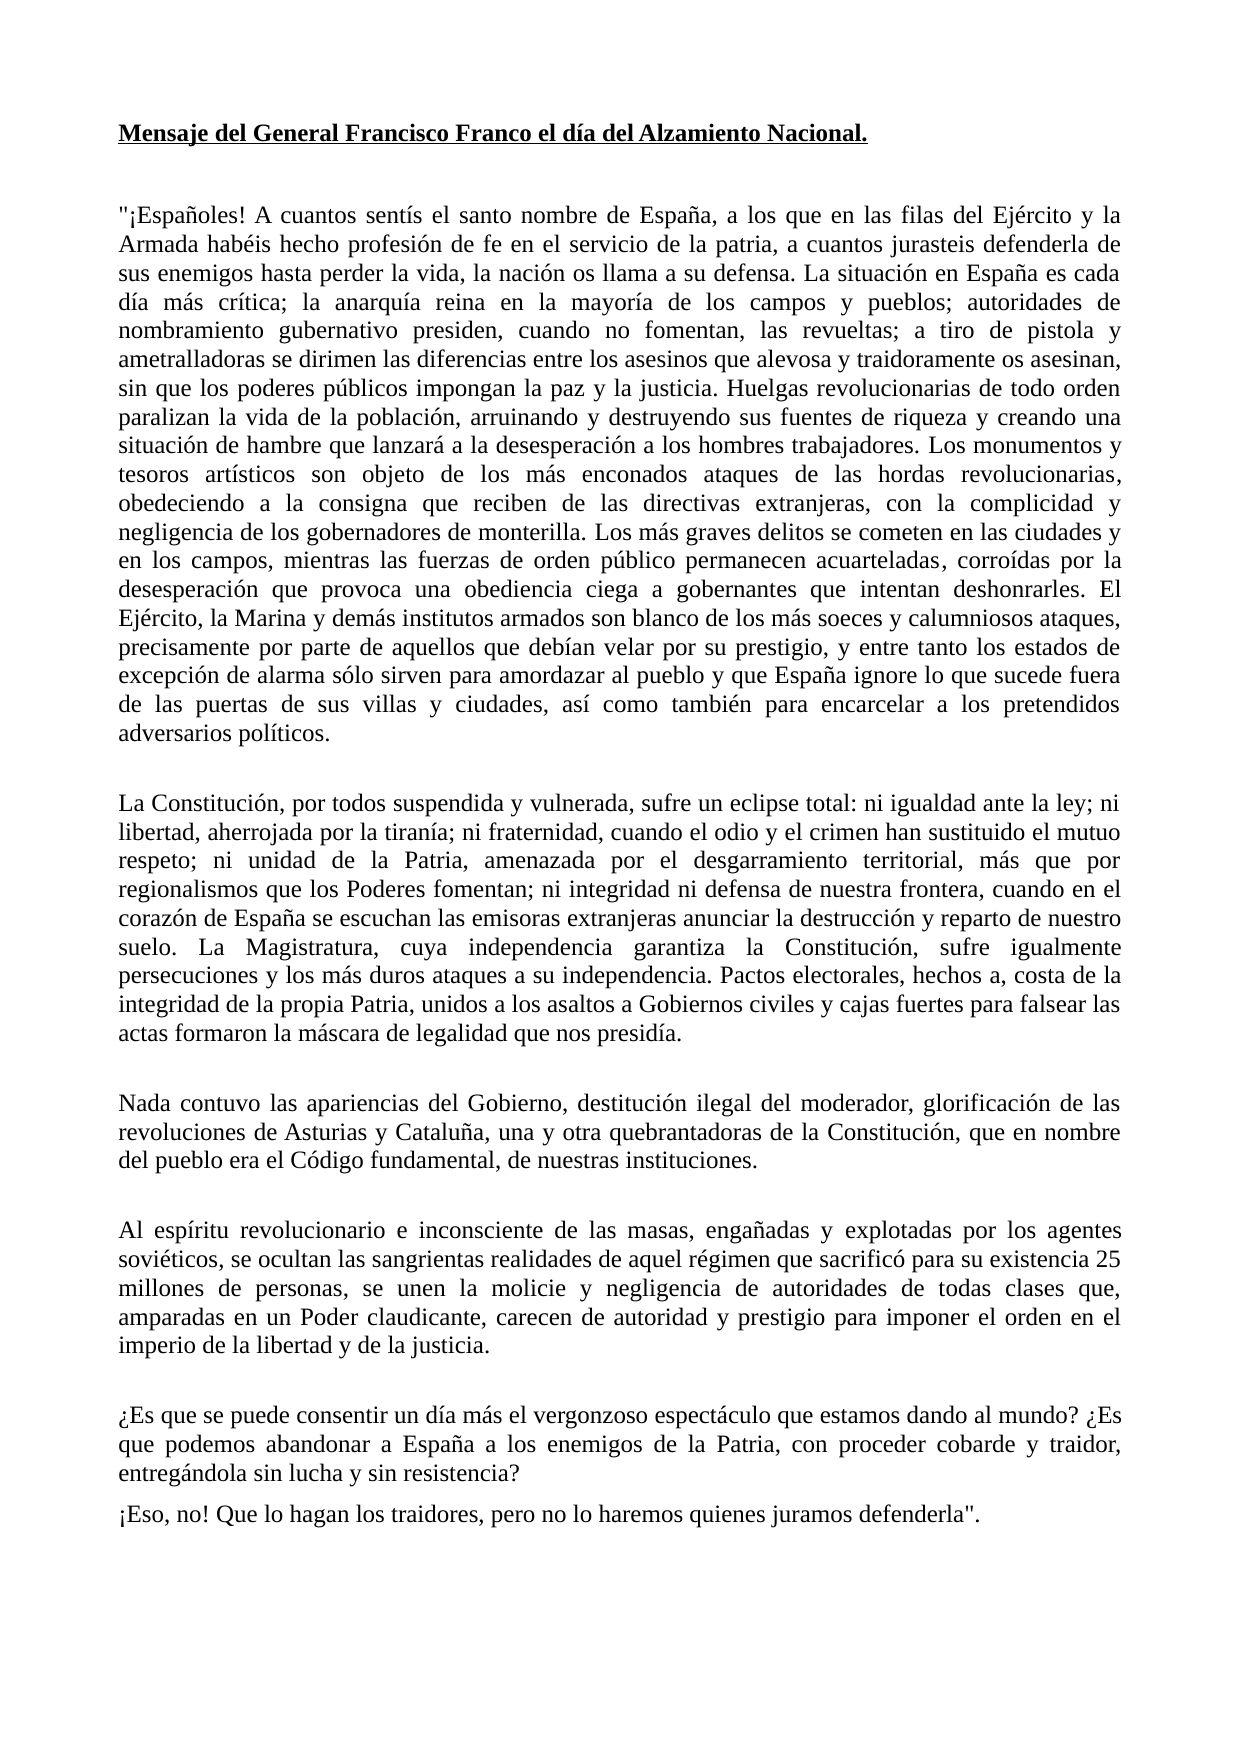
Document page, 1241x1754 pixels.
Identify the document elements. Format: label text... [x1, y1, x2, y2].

text ¿Es que se puede consentir un día más el vergonzoso espectáculo que estamos dando al mundo? ¿Es que podemos abandonar a España a los enemigos de la Patria, con proceder cobarde y traidor, entregándola sin lucha y sin resistencia? [118, 1372, 1122, 1487]
text Mensaje del General Francisco Franco el día del Alzamiento Nacional. [118, 118, 1122, 147]
text La Constitución, por todos suspendida y vulnerada, sufre un eclipse total: ni igualdad ante la ley; ni libertad, aherrojada por la tiranía; ni fraternidad, cuando el odio y el crimen han sustituido el mutuo respeto; ni unidad de la Patria, amenazada por el desgarramiento territorial, más que por regionalismos que los Poderes fomentan; ni integridad ni defensa de nuestra frontera, cuando en el corazón de España se escuchan las emisoras extranjeras anunciar la destrucción y reparto de nuestro suelo. La Magistratura, cuya independencia garantiza la Constitución, sufre igualmente persecuciones y los más duros ataques a su independencia. Pactos electorales, hechos a, costa de la integridad de la propia Patria, unidos a los asaltos a Gobiernos civiles y cajas fuertes para falsear las actas formaron la máscara de legalidad que nos presidía. [118, 759, 1122, 1047]
text "¡Españoles! A cuantos sentís el santo nombre de España, a los que en las filas del Ejército y la Armada habéis hecho profesión de fe en el servicio de la patria, a cuantos jurasteis defenderla de sus enemigos hasta perder la vida, la nación os llama a su defensa. La situación en España es cada día más crítica; la anarquía reina en la mayoría de los campos y pueblos; autoridades de nombramiento gubernativo presiden, cuando no fomentan, las revueltas; a tiro de pistola y ametralladoras se dirimen las diferencias entre los asesinos que alevosa y traidoramente os asesinan, sin que los poderes públicos impongan la paz y la justicia. Huelgas revolucionarias de todo orden paralizan la vida de la población, arruinando y destruyendo sus fuentes de riqueza y creando una situación de hambre que lanzará a la desesperación a los hombres trabajadores. Los monumentos y tesoros artísticos son objeto de los más enconados ataques de las hordas revolucionarias, obedeciendo a la consigna que reciben de las directivas extranjeras, con la complicidad y negligencia de los gobernadores de monterilla. Los más graves delitos se cometen en las ciudades y en los campos, mientras las fuerzas de orden público permanecen acuarteladas, corroídas por la desesperación que provoca una obediencia ciega a gobernantes que intentan deshonrarles. El Ejército, la Marina y demás institutos armados son blanco de los más soeces y calumniosos ataques, precisamente por parte de aquellos que debían velar por su prestigio, y entre tanto los estados de excepción de alarma sólo sirven para amordazar al pueblo y que España ignore lo que sucede fuera de las puertas de sus villas y ciudades, así como también para encarcelar a los pretendidos adversarios políticos. [118, 201, 1122, 747]
text Al espíritu revolucionario e inconsciente de las masas, engañadas y explotadas por los agentes soviéticos, se ocultan las sangrientas realidades de aquel régimen que sacrificó para su existencia 25 millones de personas, se unen la molicie y negligencia de autoridades de todas clases que, amparadas en un Poder claudicante, carecen de autoridad y prestigio para imponer el orden en el imperio de la libertad y de la justicia. [118, 1187, 1122, 1359]
text Nada contuvo las apariencias del Gobierno, destitución ilegal del moderador, glorificación de las revoluciones de Asturias y Cataluña, una y otra quebrantadoras de la Constitución, que en nombre del pueblo era el Código fundamental, de nuestras instituciones. [118, 1059, 1122, 1174]
text ¡Eso, no! Que lo hagan los traidores, pero no lo haremos quienes juramos defenderla". [118, 1499, 1122, 1528]
